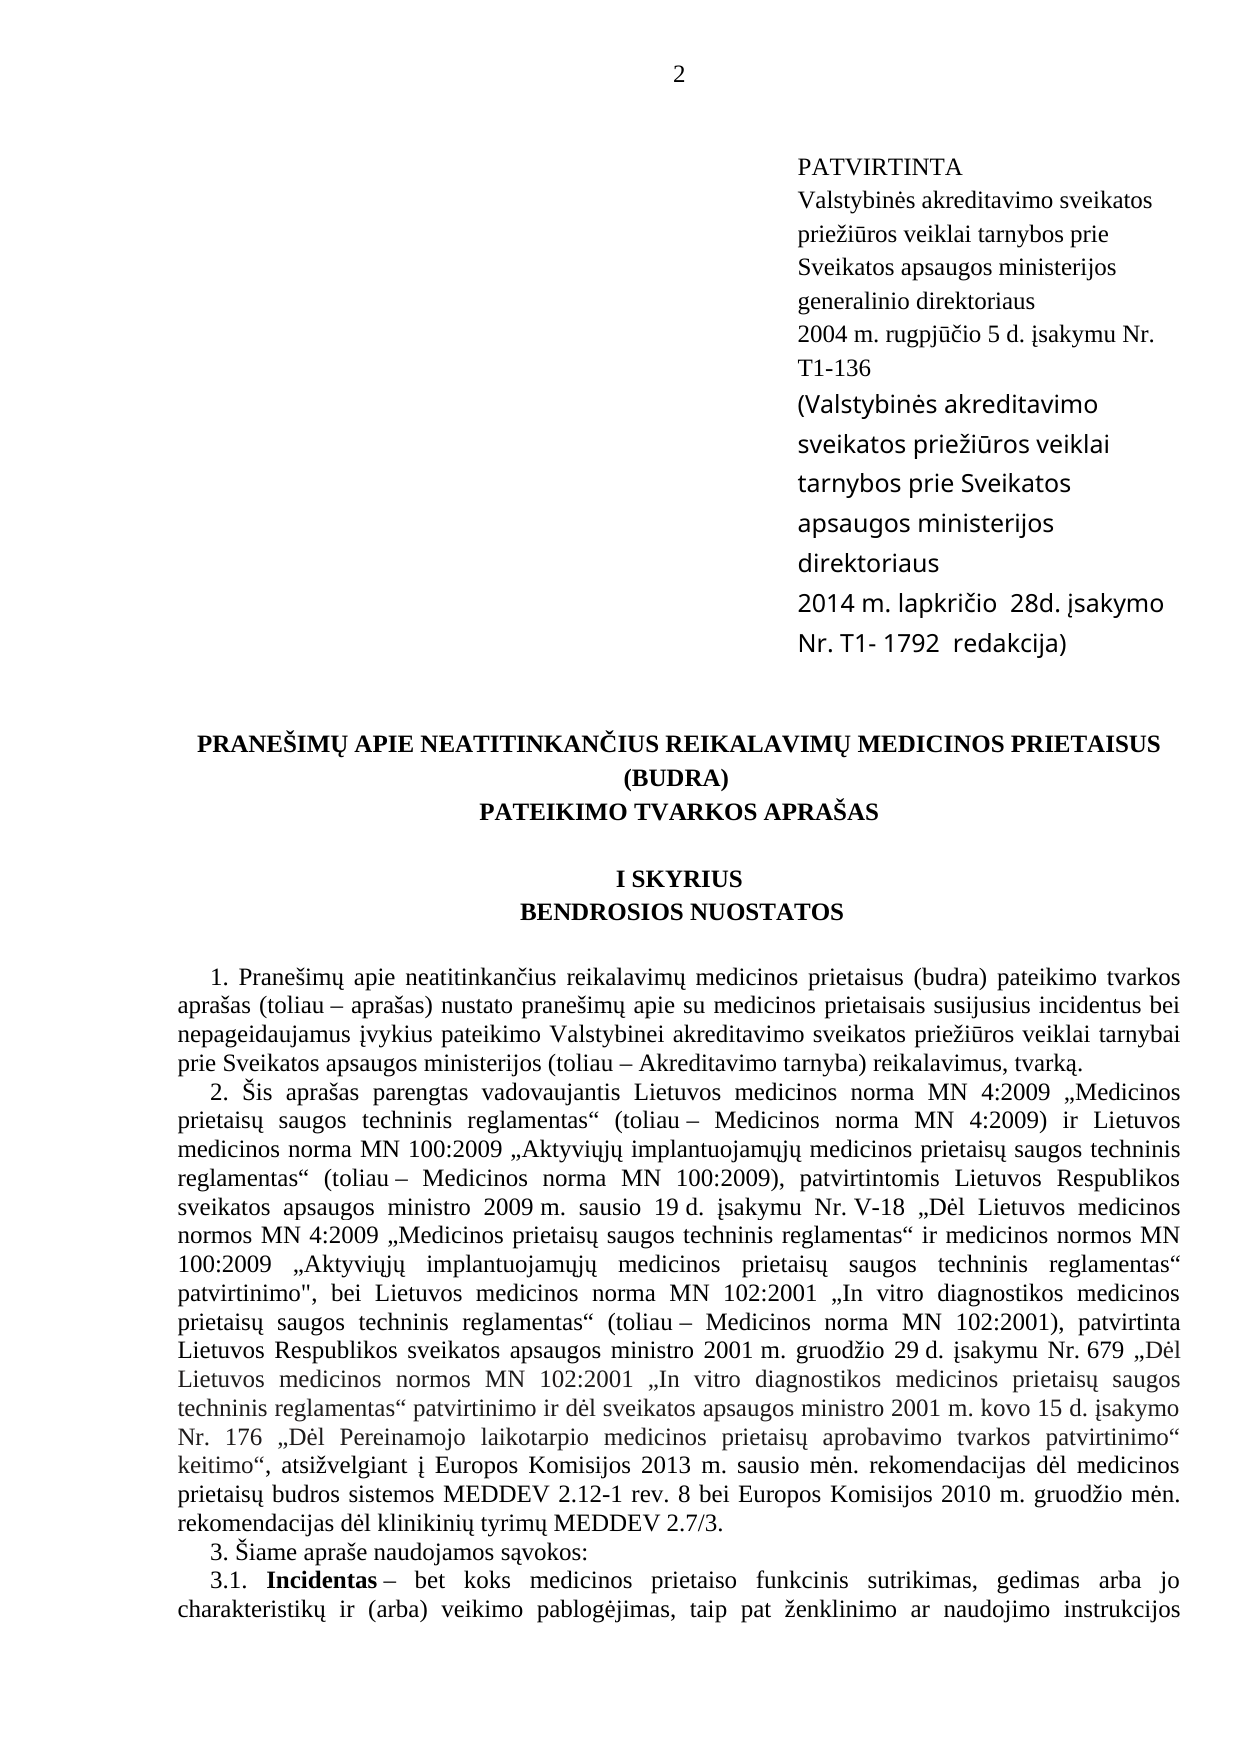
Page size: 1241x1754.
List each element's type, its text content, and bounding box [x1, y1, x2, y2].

text 1. Pranešimų apie neatitinkančius reikalavimų medicinos prietaisus (budra) pateikimo tvarkos aprašas (toliau – aprašas) nustato pranešimų apie su medicinos prietaisais susijusius incidentus bei nepageidaujamus įvykius pateikimo Valstybinei akreditavimo sveikatos priežiūros veiklai tarnybai prie Sveikatos apsaugos ministerijos (toliau – Akreditavimo tarnyba) reikalavimus, tvarką. [177, 962, 1181, 1077]
text priežiūros veiklai tarnybos prie Sveikatos apsaugos ministerijos generalinio direktoriaus [797, 219, 1181, 315]
text Valstybinės akreditavimo sveikatos [738, 185, 1181, 214]
text PATEIKIMO TVARKOS APRAŠAS [177, 797, 1181, 825]
text PRANEŠIMŲ APIE NEATITINKANČIUS REIKALAVIMŲ MEDICINOS PRIETAISUS (BUDRA) [177, 729, 1181, 792]
text (Valstybinės akreditavimo sveikatos priežiūros veiklai tarnybos prie Sveikatos apsaugos ministerijos direktoriaus [797, 387, 1181, 580]
text PATVIRTINTA [738, 152, 1181, 181]
text 3. Šiame apraše naudojamos sąvokos: [177, 1537, 1181, 1565]
text 2014 m. lapkričio 28d. įsakymo Nr. T1- 1792 redakcija) [797, 586, 1181, 659]
text BENDROSIOS NUOSTATOS [177, 897, 1181, 926]
text I SKYRIUS [177, 864, 1181, 892]
text 2. Šis aprašas parengtas vadovaujantis Lietuvos medicinos norma MN 4:2009 „Medicinos prietaisų saugos techninis reglamentas“ (toliau – Medicinos norma MN 4:2009) ir Lietuvos medicinos norma MN 100:2009 „Aktyviųjų implantuojamųjų medicinos prietaisų saugos techninis reglamentas“ (toliau – Medicinos norma MN 100:2009), patvirtintomis Lietuvos Respublikos sveikatos apsaugos ministro 2009 m. sausio 19 d. įsakymu Nr. V-18 „Dėl Lietuvos medicinos normos MN 4:2009 „Medicinos prietaisų saugos techninis reglamentas“ ir medicinos normos MN 100:2009 „Aktyviųjų implantuojamųjų medicinos prietaisų saugos techninis reglamentas“ patvirtinimo", bei Lietuvos medicinos norma MN 102:2001 „In vitro diagnostikos medicinos prietaisų saugos techninis reglamentas“ (toliau – Medicinos norma MN 102:2001), patvirtinta Lietuvos Respublikos sveikatos apsaugos ministro 2001 m. gruodžio 29 d. įsakymu Nr. 679 „Dėl Lietuvos medicinos normos MN 102:2001 „In vitro diagnostikos medicinos prietaisų saugos techninis reglamentas“ patvirtinimo ir dėl sveikatos apsaugos ministro 2001 m. kovo 15 d. įsakymo Nr. 176 „Dėl Pereinamojo laikotarpio medicinos prietaisų aprobavimo tvarkos patvirtinimo“ keitimo“, atsižvelgiant į Europos Komisijos 2013 m. sausio mėn. rekomendacijas dėl medicinos prietaisų budros sistemos MEDDEV 2.12-1 rev. 8 bei Europos Komisijos 2010 m. gruodžio mėn. rekomendacijas dėl klinikinių tyrimų MEDDEV 2.7/3. [177, 1077, 1181, 1537]
text 3.1. Incidentas – bet koks medicinos prietaiso funkcinis sutrikimas, gedimas arba jo charakteristikų ir (arba) veikimo pablogėjimas, taip pat ženklinimo ar naudojimo instrukcijos [177, 1565, 1181, 1623]
text 2004 m. rugpjūčio 5 d. įsakymu Nr. T1-136 [797, 319, 1181, 382]
